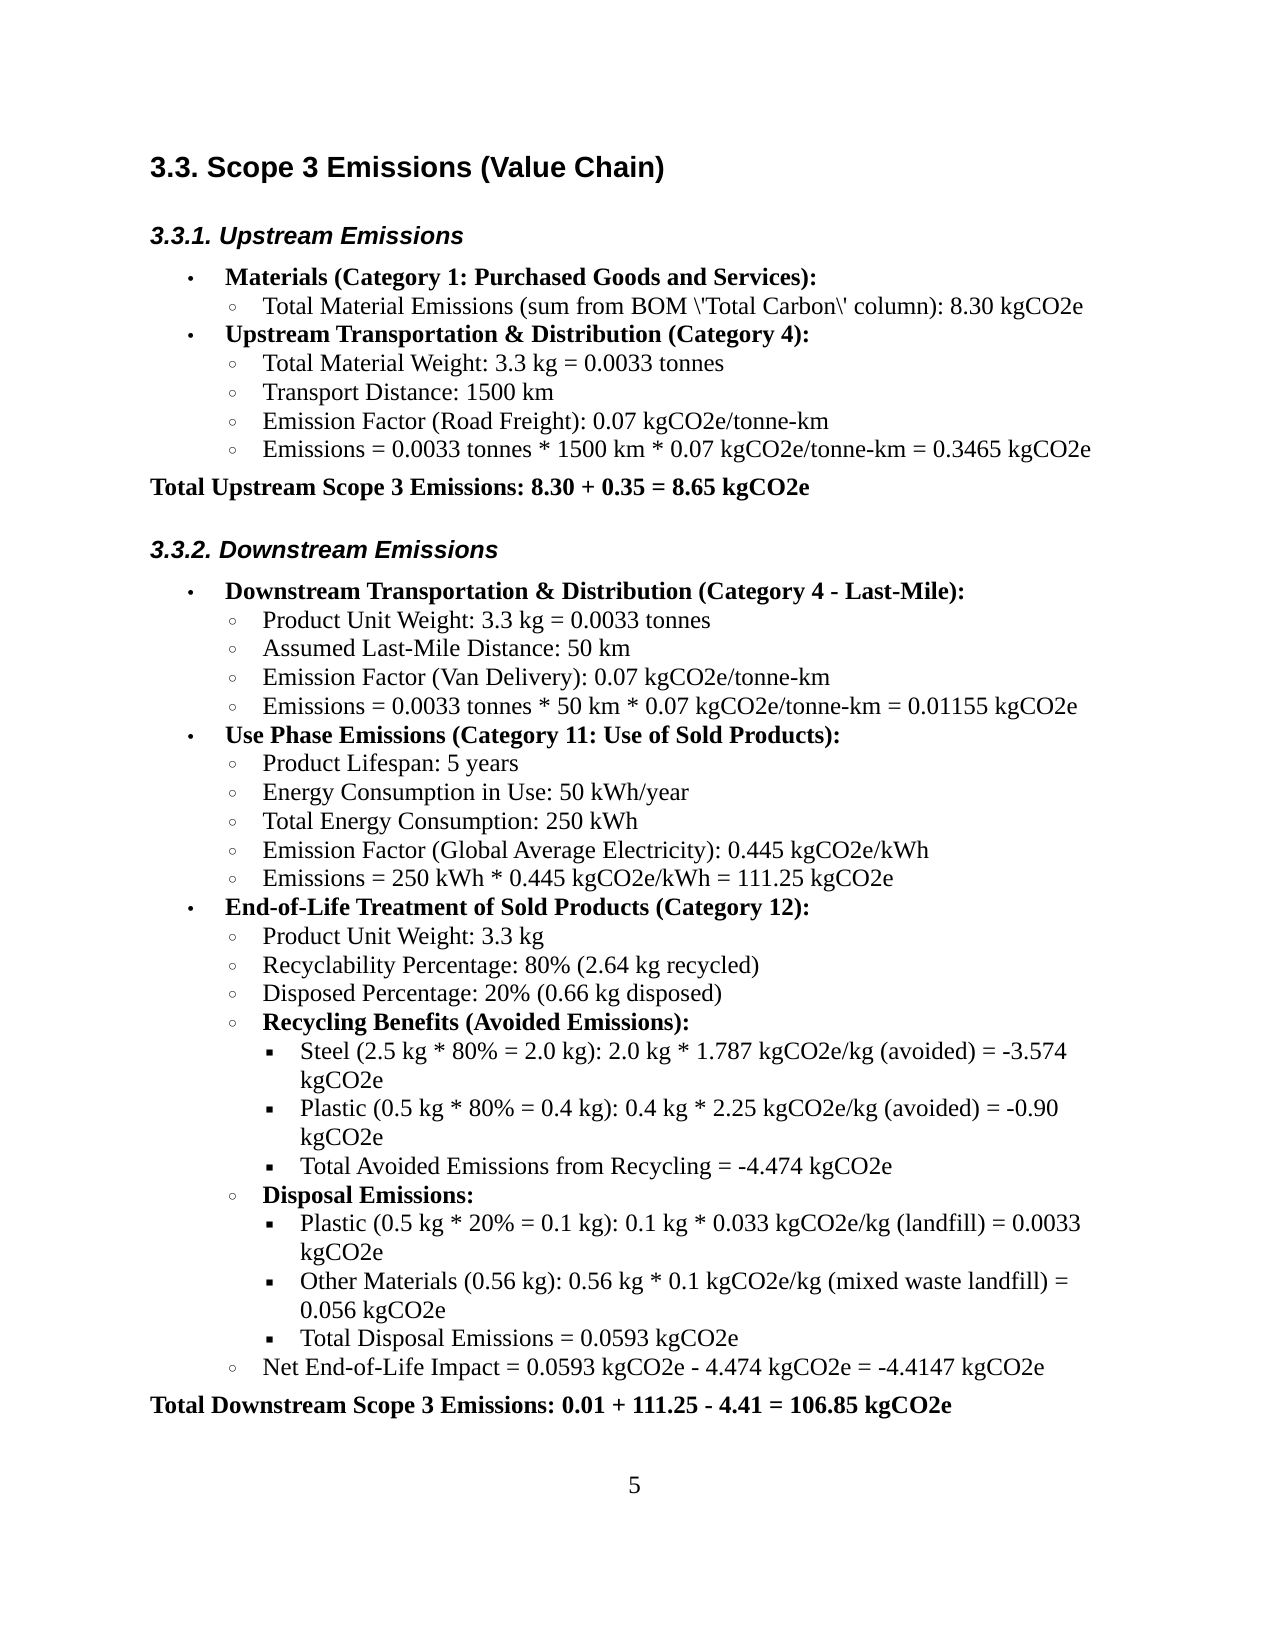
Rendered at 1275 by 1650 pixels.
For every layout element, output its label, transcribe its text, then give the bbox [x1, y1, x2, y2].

list Energy Consumption in Use: 50 kWh/year [225, 777, 1125, 806]
list Use Phase Emissions (Category 11: Use of Sold Products): [187, 720, 1125, 748]
list Assumed Last-Mile Distance: 50 km [225, 633, 1125, 662]
list Recyclability Percentage: 80% (2.64 kg recycled) [225, 950, 1125, 978]
list Materials (Category 1: Purchased Goods and Services): [187, 262, 1125, 291]
list Other Materials (0.56 kg): 0.56 kg * 0.1 kgCO2e/kg (mixed waste landfill) = 0.056 kgCO2e [262, 1266, 1125, 1323]
list Transport Distance: 1500 km [225, 377, 1125, 406]
list Total Disposal Emissions = 0.0593 kgCO2e [262, 1323, 1125, 1352]
list Disposed Percentage: 20% (0.66 kg disposed) [225, 978, 1125, 1007]
list Total Energy Consumption: 250 kWh [225, 806, 1125, 835]
text Total Downstream Scope 3 Emissions: 0.01 + 111.25 - 4.41 = 106.85 kgCO2e [150, 1390, 1125, 1419]
list Product Unit Weight: 3.3 kg [225, 921, 1125, 950]
list Total Material Weight: 3.3 kg = 0.0033 tonnes [225, 348, 1125, 377]
subtitle 3.3. Scope 3 Emissions (Value Chain) [150, 150, 1125, 183]
list Disposal Emissions: [225, 1180, 1125, 1208]
text Total Upstream Scope 3 Emissions: 8.30 + 0.35 = 8.65 kgCO2e [150, 472, 1125, 501]
list Emission Factor (Van Delivery): 0.07 kgCO2e/tonne-km [225, 662, 1125, 691]
subtitle 3.3.1. Upstream Emissions [150, 221, 1125, 249]
list End-of-Life Treatment of Sold Products (Category 12): [187, 892, 1125, 921]
list Product Unit Weight: 3.3 kg = 0.0033 tonnes [225, 605, 1125, 633]
list Net End-of-Life Impact = 0.0593 kgCO2e - 4.474 kgCO2e = -4.4147 kgCO2e [225, 1352, 1125, 1381]
list Emissions = 0.0033 tonnes * 50 km * 0.07 kgCO2e/tonne-km = 0.01155 kgCO2e [225, 691, 1125, 720]
list Product Lifespan: 5 years [225, 748, 1125, 777]
list Total Avoided Emissions from Recycling = -4.474 kgCO2e [262, 1151, 1125, 1180]
subtitle 3.3.2. Downstream Emissions [150, 535, 1125, 563]
list Plastic (0.5 kg * 80% = 0.4 kg): 0.4 kg * 2.25 kgCO2e/kg (avoided) = -0.90 kgCO2e [262, 1093, 1125, 1151]
list Upstream Transportation & Distribution (Category 4): [187, 319, 1125, 348]
list Downstream Transportation & Distribution (Category 4 - Last-Mile): [187, 576, 1125, 605]
list Emission Factor (Road Freight): 0.07 kgCO2e/tonne-km [225, 406, 1125, 434]
list Plastic (0.5 kg * 20% = 0.1 kg): 0.1 kg * 0.033 kgCO2e/kg (landfill) = 0.0033 kgCO2e [262, 1208, 1125, 1266]
list Total Material Emissions (sum from BOM \'Total Carbon\' column): 8.30 kgCO2e [225, 291, 1125, 319]
list Recycling Benefits (Avoided Emissions): [225, 1007, 1125, 1036]
list Steel (2.5 kg * 80% = 2.0 kg): 2.0 kg * 1.787 kgCO2e/kg (avoided) = -3.574 kgCO2e [262, 1036, 1125, 1093]
list Emission Factor (Global Average Electricity): 0.445 kgCO2e/kWh [225, 835, 1125, 863]
list Emissions = 250 kWh * 0.445 kgCO2e/kWh = 111.25 kgCO2e [225, 863, 1125, 892]
list Emissions = 0.0033 tonnes * 1500 km * 0.07 kgCO2e/tonne-km = 0.3465 kgCO2e [225, 434, 1125, 463]
